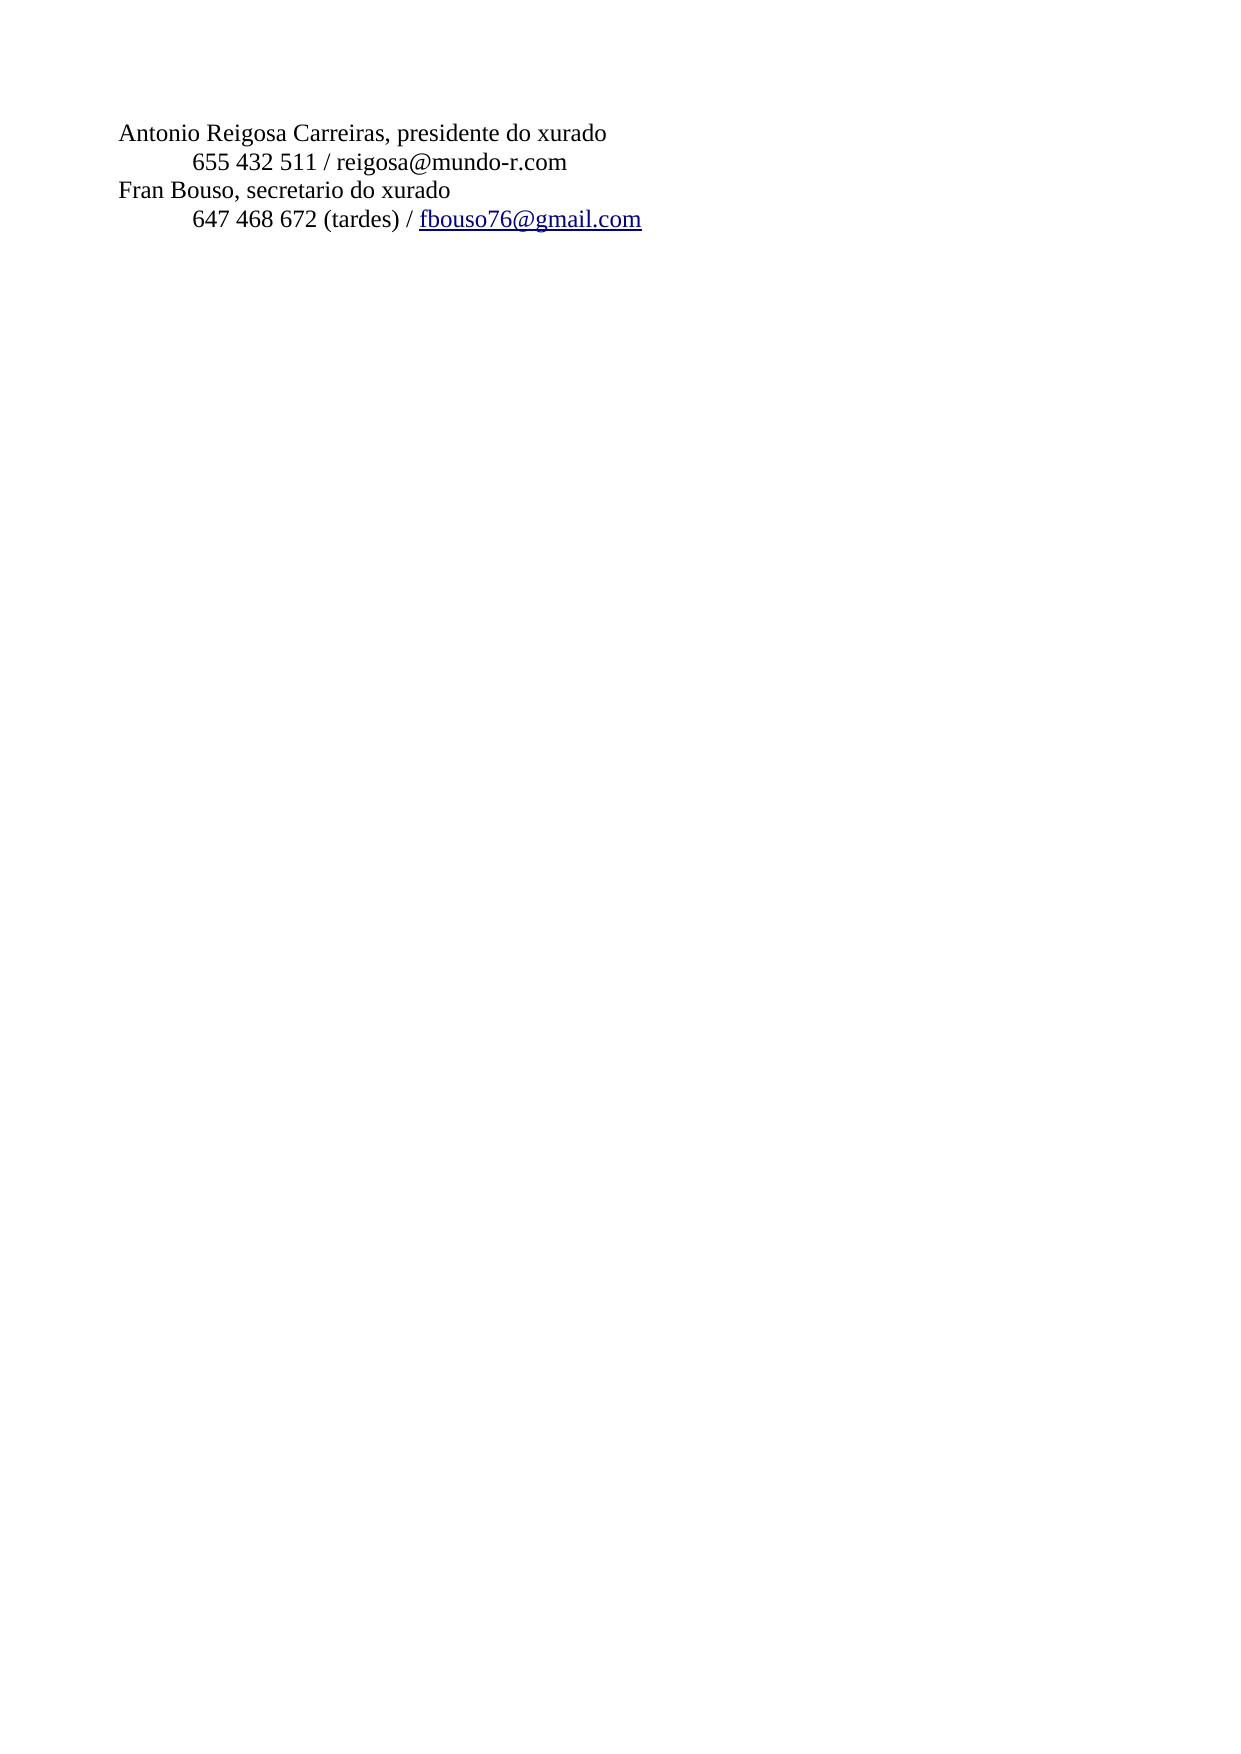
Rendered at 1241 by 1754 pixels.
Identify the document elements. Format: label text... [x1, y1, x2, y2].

text Antonio Reigosa Carreiras, presidente do xurado [118, 118, 1122, 147]
text 647 468 672 (tardes) / fbouso76@gmail.com [192, 204, 1122, 233]
text Fran Bouso, secretario do xurado [118, 176, 1122, 204]
text 655 432 511 / reigosa@mundo-r.com [192, 147, 1122, 176]
